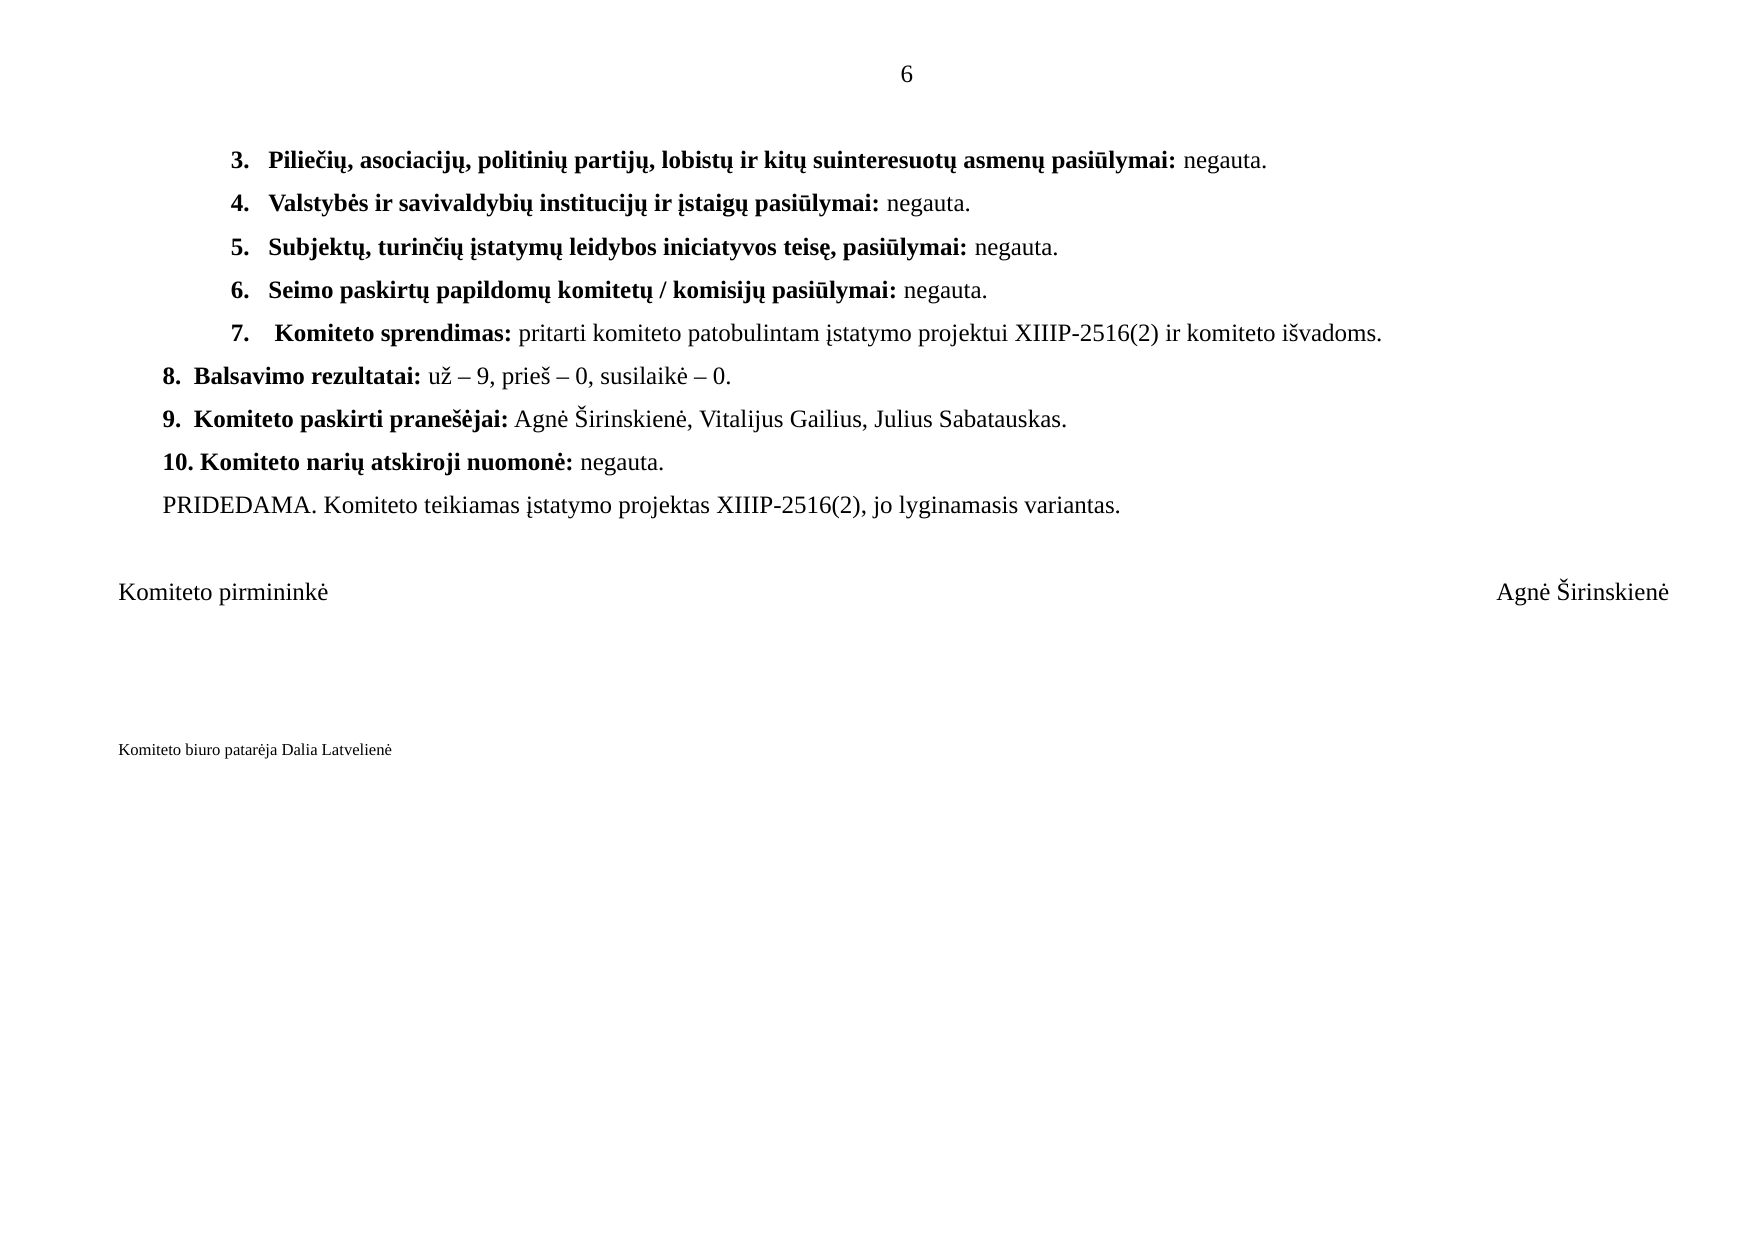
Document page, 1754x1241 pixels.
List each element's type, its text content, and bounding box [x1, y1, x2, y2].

list Subjektų, turinčių įstatymų leidybos iniciatyvos teisę, pasiūlymai: negauta. [231, 232, 1695, 260]
list Komiteto sprendimas: pritarti komiteto patobulintam įstatymo projektui XIIIP-2516(2) ir komiteto išvadoms. [231, 318, 1695, 347]
list Piliečių, asociacijų, politinių partijų, lobistų ir kitų suinteresuotų asmenų pasiūlymai: negauta. [231, 145, 1695, 174]
list Valstybės ir savivaldybių institucijų ir įstaigų pasiūlymai: negauta. [231, 188, 1695, 217]
list Seimo paskirtų papildomų komitetų / komisijų pasiūlymai: negauta. [231, 275, 1695, 303]
text Komiteto pirmininkė Agnė Širinskienė [118, 577, 1695, 605]
text Komiteto biuro patarėja Dalia Latvelienė [118, 739, 1695, 759]
list 8. Balsavimo rezultatai: už – 9, prieš – 0, susilaikė – 0. [162, 361, 1695, 390]
text PRIDEDAMA. Komiteto teikiamas įstatymo projektas XIIIP-2516(2), jo lyginamasis variantas. [118, 490, 1695, 519]
text 10. Komiteto narių atskiroji nuomonė: negauta. [118, 447, 1695, 476]
text 9. Komiteto paskirti pranešėjai: Agnė Širinskienė, Vitalijus Gailius, Julius Sabatauskas. [118, 404, 1695, 433]
